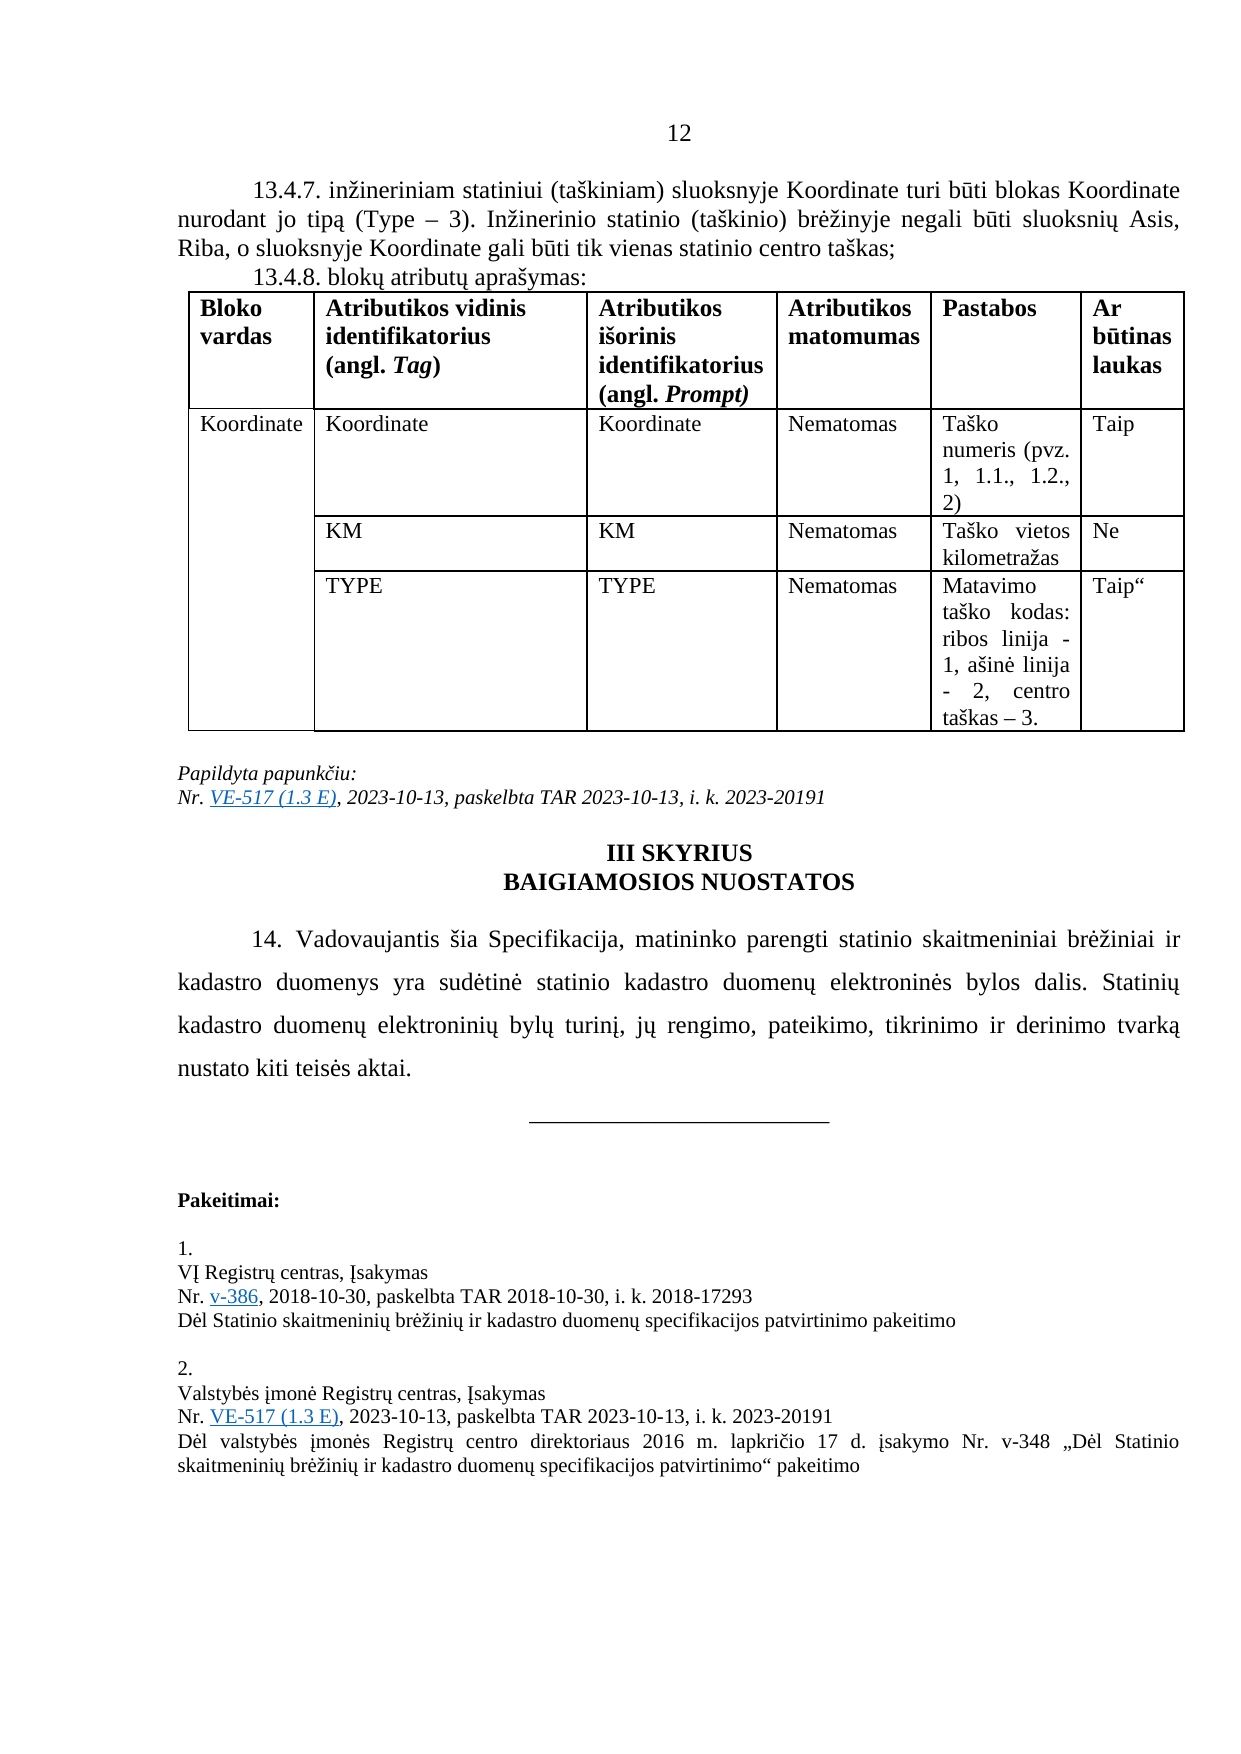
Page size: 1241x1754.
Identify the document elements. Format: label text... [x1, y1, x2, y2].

text Dėl valstybės įmonės Registrų centro direktoriaus 2016 m. lapkričio 17 d. įsakymo Nr. v-348 „Dėl Statinio skaitmeninių brėžinių ir kadastro duomenų specifikacijos patvirtinimo“ pakeitimo [177, 1428, 1181, 1477]
table_cell Taško vietos kilometražas [932, 517, 1080, 570]
table_header Atributikos vidinis identifikatorius (angl. Tag) [315, 293, 586, 408]
text 13.4.7. inžineriniam statiniui (taškiniam) sluoksnyje Koordinate turi būti blokas Koordinate nurodant jo tipą (Type – 3). Inžinerinio statinio (taškinio) brėžinyje negali būti sluoksnių Asis, Riba, o sluoksnyje Koordinate gali būti tik vienas statinio centro taškas; [177, 176, 1181, 262]
text Nr. VE-517 (1.3 E), 2023-10-13, paskelbta TAR 2023-10-13, i. k. 2023-20191 [177, 1404, 1181, 1428]
table_cell KM [315, 517, 586, 570]
table_cell Nematomas [778, 410, 930, 515]
table_cell Taško numeris (pvz. 1, 1.1., 1.2., 2) [932, 410, 1080, 515]
table_cell TYPE [588, 572, 776, 730]
table_cell Taip [1082, 410, 1183, 515]
table_header Bloko vardas [190, 293, 313, 408]
text 1. [177, 1236, 1181, 1260]
table_cell Koordinate [315, 410, 586, 515]
table_cell Koordinate [189, 409, 314, 730]
text III SKYRIUS [177, 838, 1181, 867]
text 2. [177, 1356, 1181, 1380]
text Nr. VE-517 (1.3 E), 2023-10-13, paskelbta TAR 2023-10-13, i. k. 2023-20191 [177, 785, 1181, 809]
text Nr. v-386, 2018-10-30, paskelbta TAR 2018-10-30, i. k. 2018-17293 [177, 1284, 1181, 1308]
text BAIGIAMOSIOS NUOSTATOS [177, 867, 1181, 895]
text ________________________ [177, 1097, 1181, 1125]
table_header Ar būtinas laukas [1082, 293, 1183, 408]
table_cell Nematomas [778, 517, 930, 570]
text VĮ Registrų centras, Įsakymas [177, 1260, 1181, 1284]
text 14. Vadovaujantis šia Specifikacija, matininko parengti statinio skaitmeniniai brėžiniai ir kadastro duomenys yra sudėtinė statinio kadastro duomenų elektroninės bylos dalis. Statinių kadastro duomenų elektroninių bylų turinį, jų rengimo, pateikimo, tikrinimo ir derinimo tvarką nustato kiti teisės aktai. [177, 924, 1181, 1082]
table_cell Ne [1082, 517, 1183, 570]
table_header Atributikos išorinis identifikatorius (angl. Prompt) [588, 293, 776, 408]
table_header Pastabos [932, 293, 1080, 408]
table_cell KM [588, 517, 776, 570]
table_cell TYPE [315, 572, 586, 730]
text Valstybės įmonė Registrų centras, Įsakymas [177, 1380, 1181, 1404]
table_cell Koordinate [588, 410, 776, 515]
text Pakeitimai: [177, 1188, 1181, 1212]
table_cell Nematomas [778, 572, 930, 730]
text Papildyta papunkčiu: [177, 761, 1181, 785]
table_cell Taip“ [1082, 572, 1183, 730]
text 13.4.8. blokų atributų aprašymas: [177, 262, 1181, 291]
text Dėl Statinio skaitmeninių brėžinių ir kadastro duomenų specifikacijos patvirtinimo pakeitimo [177, 1308, 1181, 1332]
table_header Atributikos matomumas [778, 293, 930, 408]
table_cell Matavimo taško kodas: ribos linija - 1, ašinė linija - 2, centro taškas – 3. [932, 572, 1080, 730]
